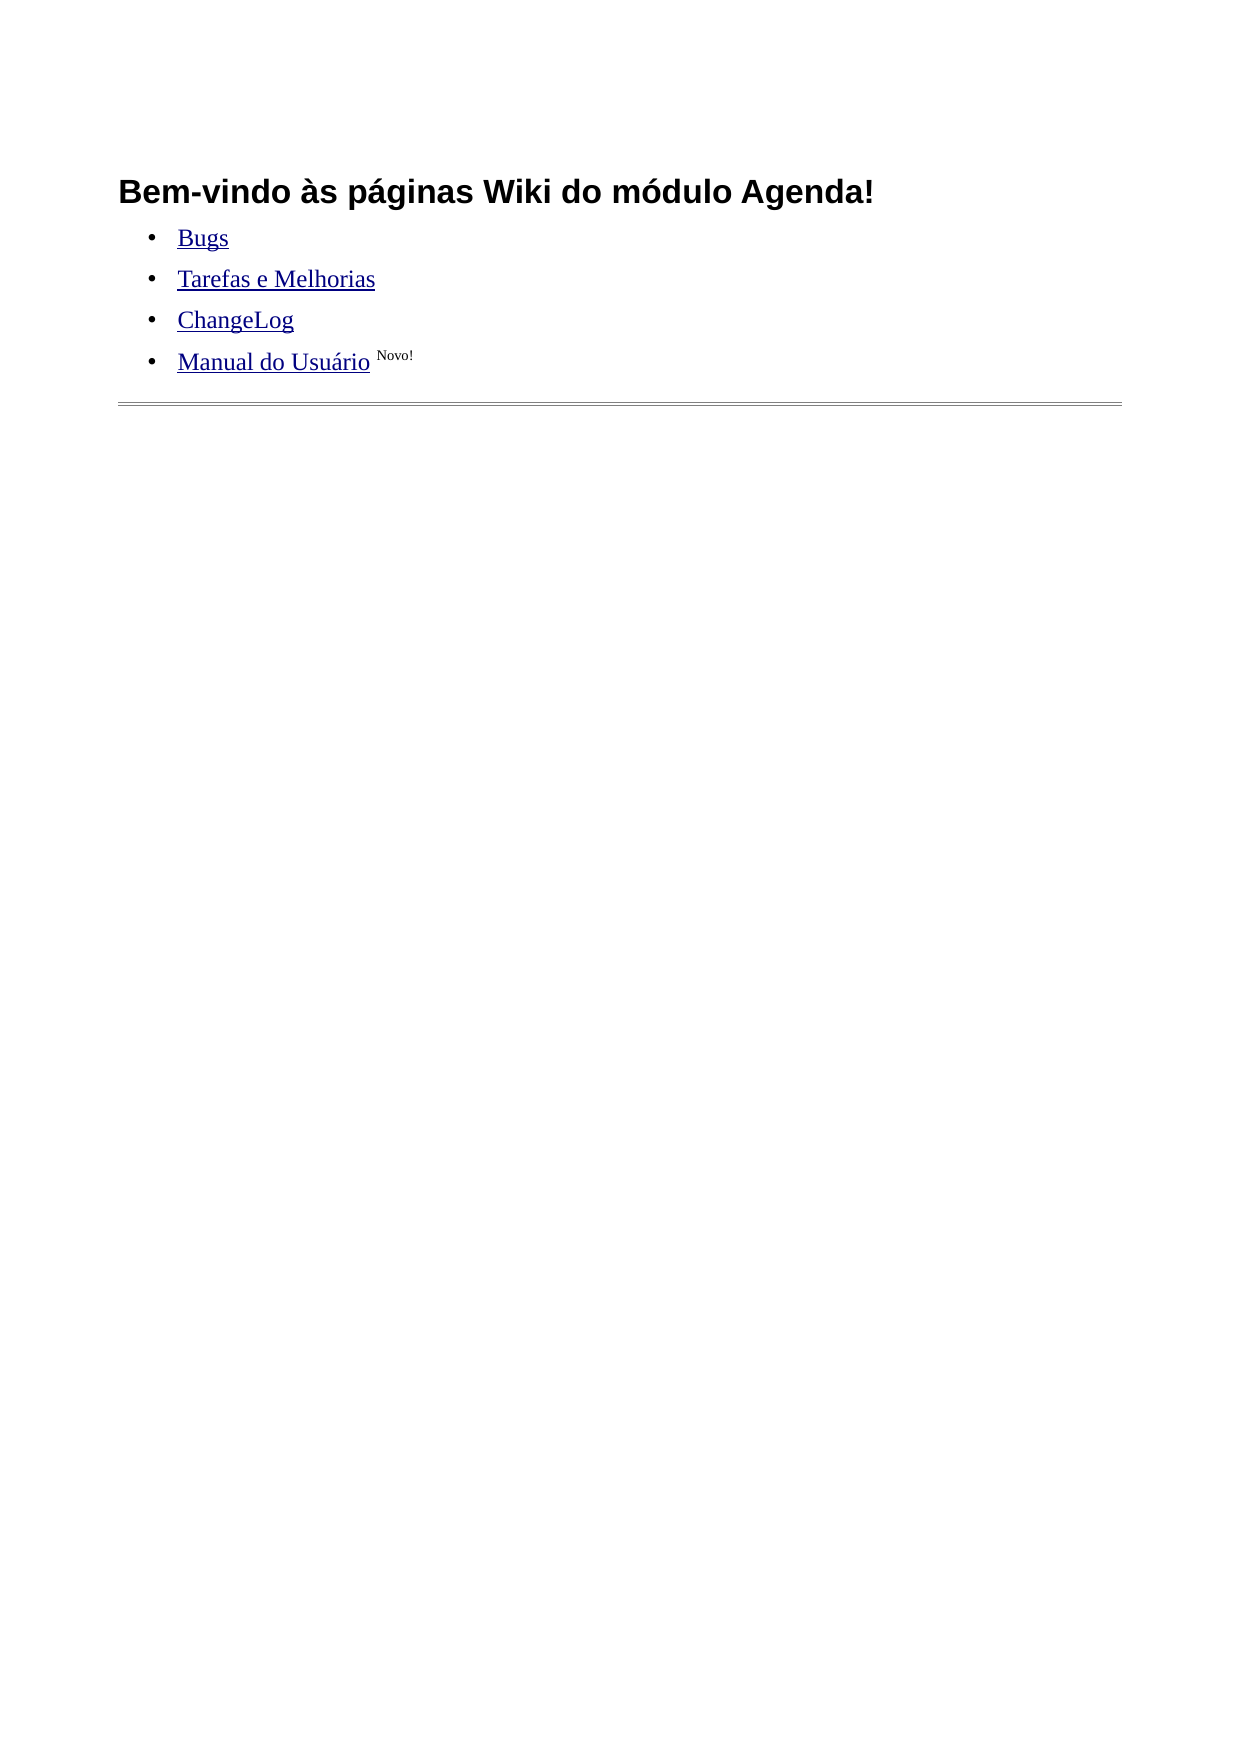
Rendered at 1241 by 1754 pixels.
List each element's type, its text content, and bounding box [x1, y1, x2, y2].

list Manual do Usuário Novo! [148, 347, 1122, 376]
list ChangeLog [148, 306, 1122, 334]
list Bugs [148, 223, 1122, 252]
list Tarefas e Melhorias [148, 264, 1122, 293]
subtitle Bem-vindo às páginas Wiki do módulo Agenda! [118, 172, 1122, 211]
